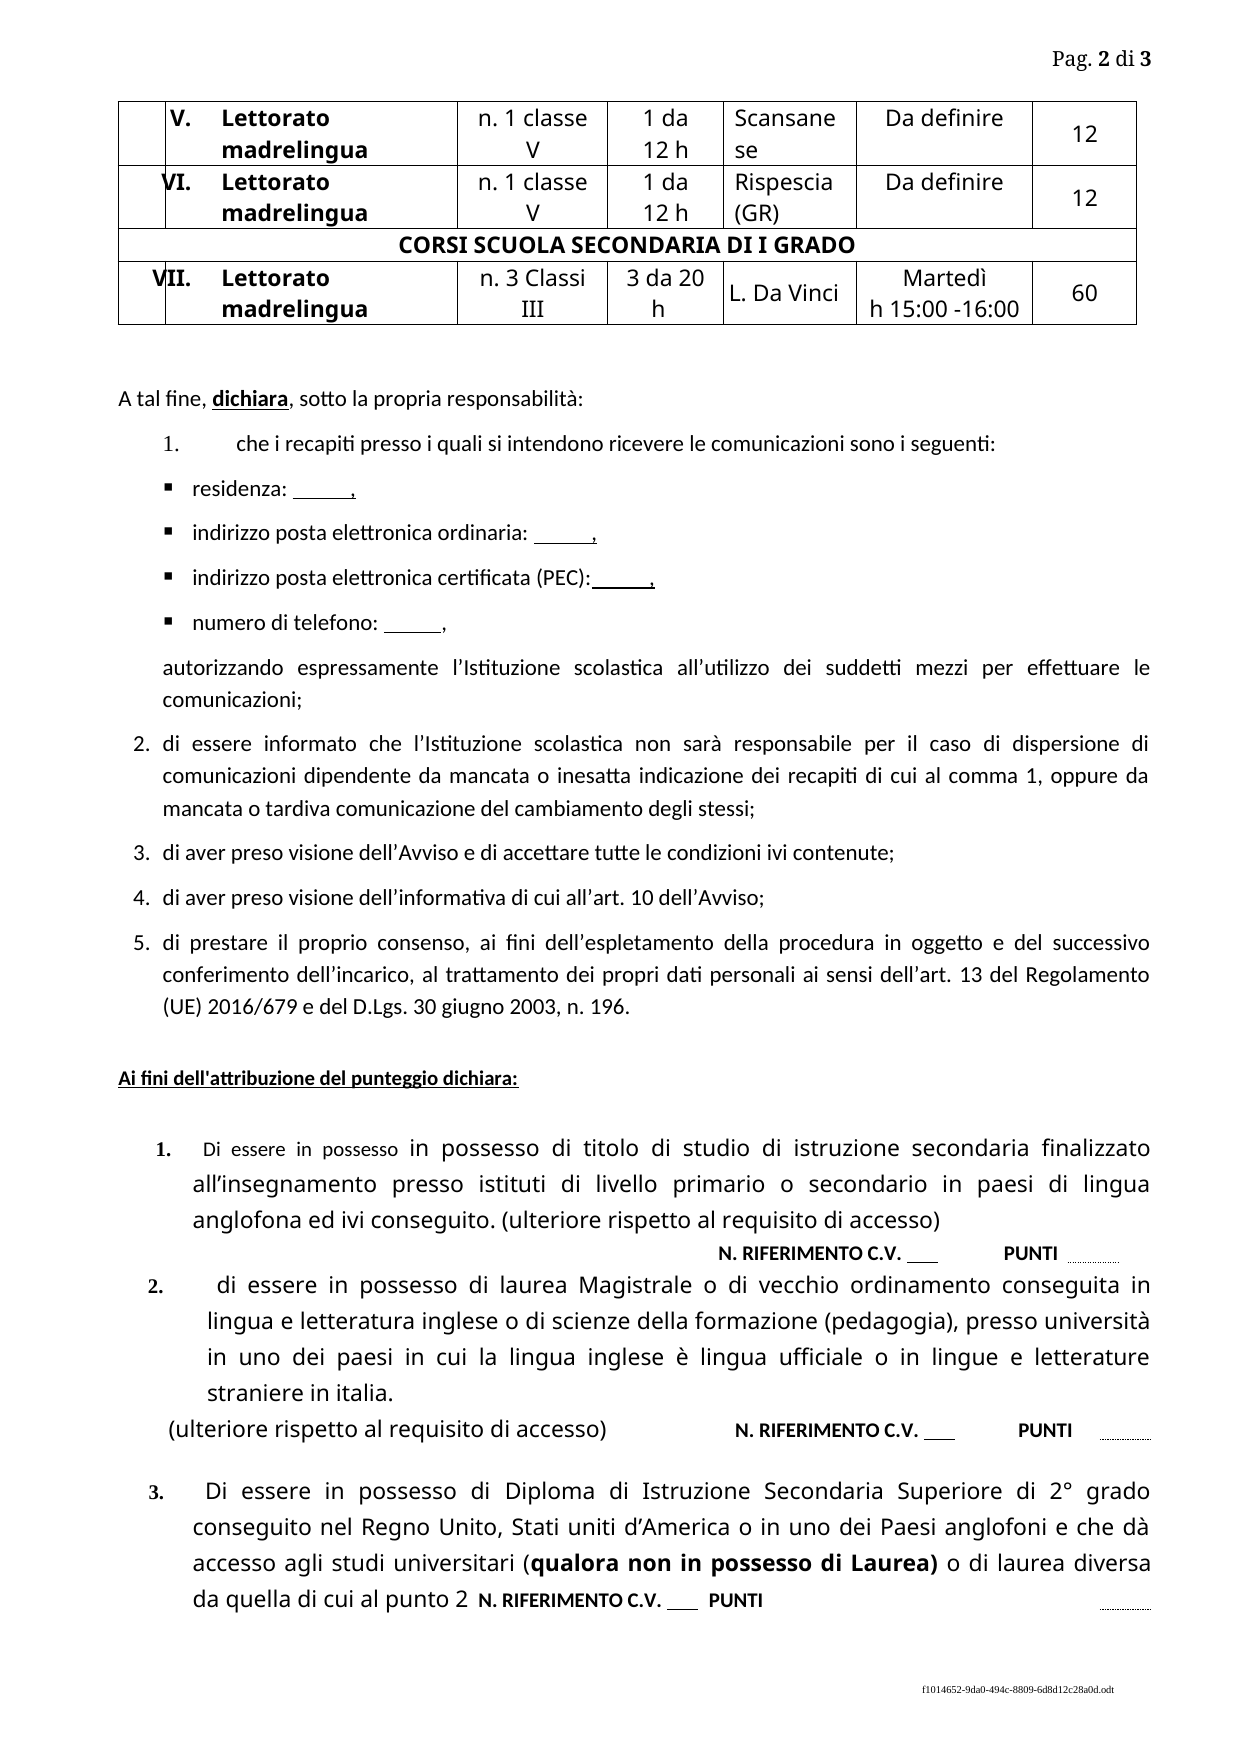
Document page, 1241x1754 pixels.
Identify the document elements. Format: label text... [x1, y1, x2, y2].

list numero di telefono: , [162, 608, 1152, 636]
table_cell Lettorato madrelingua [166, 102, 457, 165]
table_cell n. 1 classe V [458, 166, 607, 228]
table_cell n. 1 classe V [458, 102, 607, 165]
table_cell Scansanese [724, 102, 856, 165]
table_cell 3 da 20 h [608, 262, 723, 324]
table_cell Da definire [857, 166, 1032, 228]
table_cell 60 [1033, 262, 1136, 324]
table_cell Lettorato madrelingua [166, 166, 457, 228]
list Di essere in possesso di Diploma di Istruzione Secondaria Superiore di 2° grado conseguito nel Regno Unito, Stati uniti d’America o in uno dei Paesi anglofoni e che dà accesso agli studi universitari (qualora non in possesso di Laurea) o di laurea diversa da quella di cui al punto 2 N. RIFERIMENTO C.V. PUNTI [148, 1475, 1152, 1642]
list residenza: , [162, 474, 1152, 502]
table_cell 12 [1033, 102, 1136, 165]
table_cell L. Da Vinci [724, 262, 856, 324]
table_cell Martedì h 15:00 -16:00 [857, 262, 1032, 324]
table_cell Lettorato madrelingua [166, 262, 457, 324]
list Di essere in possesso in possesso di titolo di studio di istruzione secondaria finalizzato all’insegnamento presso istituti di livello primario o secondario in paesi di lingua anglofona ed ivi conseguito. (ulteriore rispetto al requisito di accesso) [155, 1132, 1152, 1235]
table_cell [119, 102, 165, 165]
table_cell n. 3 Classi III [458, 262, 607, 324]
table_cell Rispescia (GR) [724, 166, 856, 228]
table_cell CORSI SCUOLA SECONDARIA DI I GRADO [119, 229, 1136, 261]
list di essere informato che l’Istituzione scolastica non sarà responsabile per il caso di dispersione di comunicazioni dipendente da mancata o inesatta indicazione dei recapiti di cui al comma 1, oppure da mancata o tardiva comunicazione del cambiamento degli stessi; [133, 729, 1152, 822]
list che i recapiti presso i quali si intendono ricevere le comunicazioni sono i seguenti: [162, 429, 1152, 457]
table_cell [119, 262, 165, 324]
text autorizzando espressamente l’Istituzione scolastica all’utilizzo dei suddetti mezzi per effettuare le comunicazioni; [162, 653, 1152, 713]
list di aver preso visione dell’informativa di cui all’art. 10 dell’Avviso; [133, 883, 1152, 911]
text Ai fini dell'attribuzione del punteggio dichiara: [118, 1065, 1152, 1090]
list indirizzo posta elettronica ordinaria: , [162, 518, 1152, 547]
list indirizzo posta elettronica certificata (PEC): , [162, 563, 1152, 591]
table_cell 12 [1033, 166, 1136, 228]
text N. RIFERIMENTO C.V. PUNTI [709, 1240, 1152, 1265]
table_cell 1 da 12 h [608, 166, 723, 228]
text (ulteriore rispetto al requisito di accesso) N. RIFERIMENTO C.V. PUNTI [162, 1413, 1152, 1472]
list di prestare il proprio consenso, ai fini dell’espletamento della procedura in oggetto e del successivo conferimento dell’incarico, al trattamento dei propri dati personali ai sensi dell’art. 13 del Regolamento (UE) 2016/679 e del D.Lgs. 30 giugno 2003, n. 196. [133, 928, 1152, 1020]
list di aver preso visione dell’Avviso e di accettare tutte le condizioni ivi contenute; [133, 838, 1152, 867]
table_cell [119, 166, 165, 228]
text A tal fine, dichiara, sotto la propria responsabilità: [118, 384, 1152, 412]
list di essere in possesso di laurea Magistrale o di vecchio ordinamento conseguita in lingua e letteratura inglese o di scienze della formazione (pedagogia), presso università in uno dei paesi in cui la lingua inglese è lingua ufficiale o in lingue e letterature straniere in italia. [148, 1269, 1152, 1408]
table_cell 1 da 12 h [608, 102, 723, 165]
table_cell Da definire [857, 102, 1032, 165]
